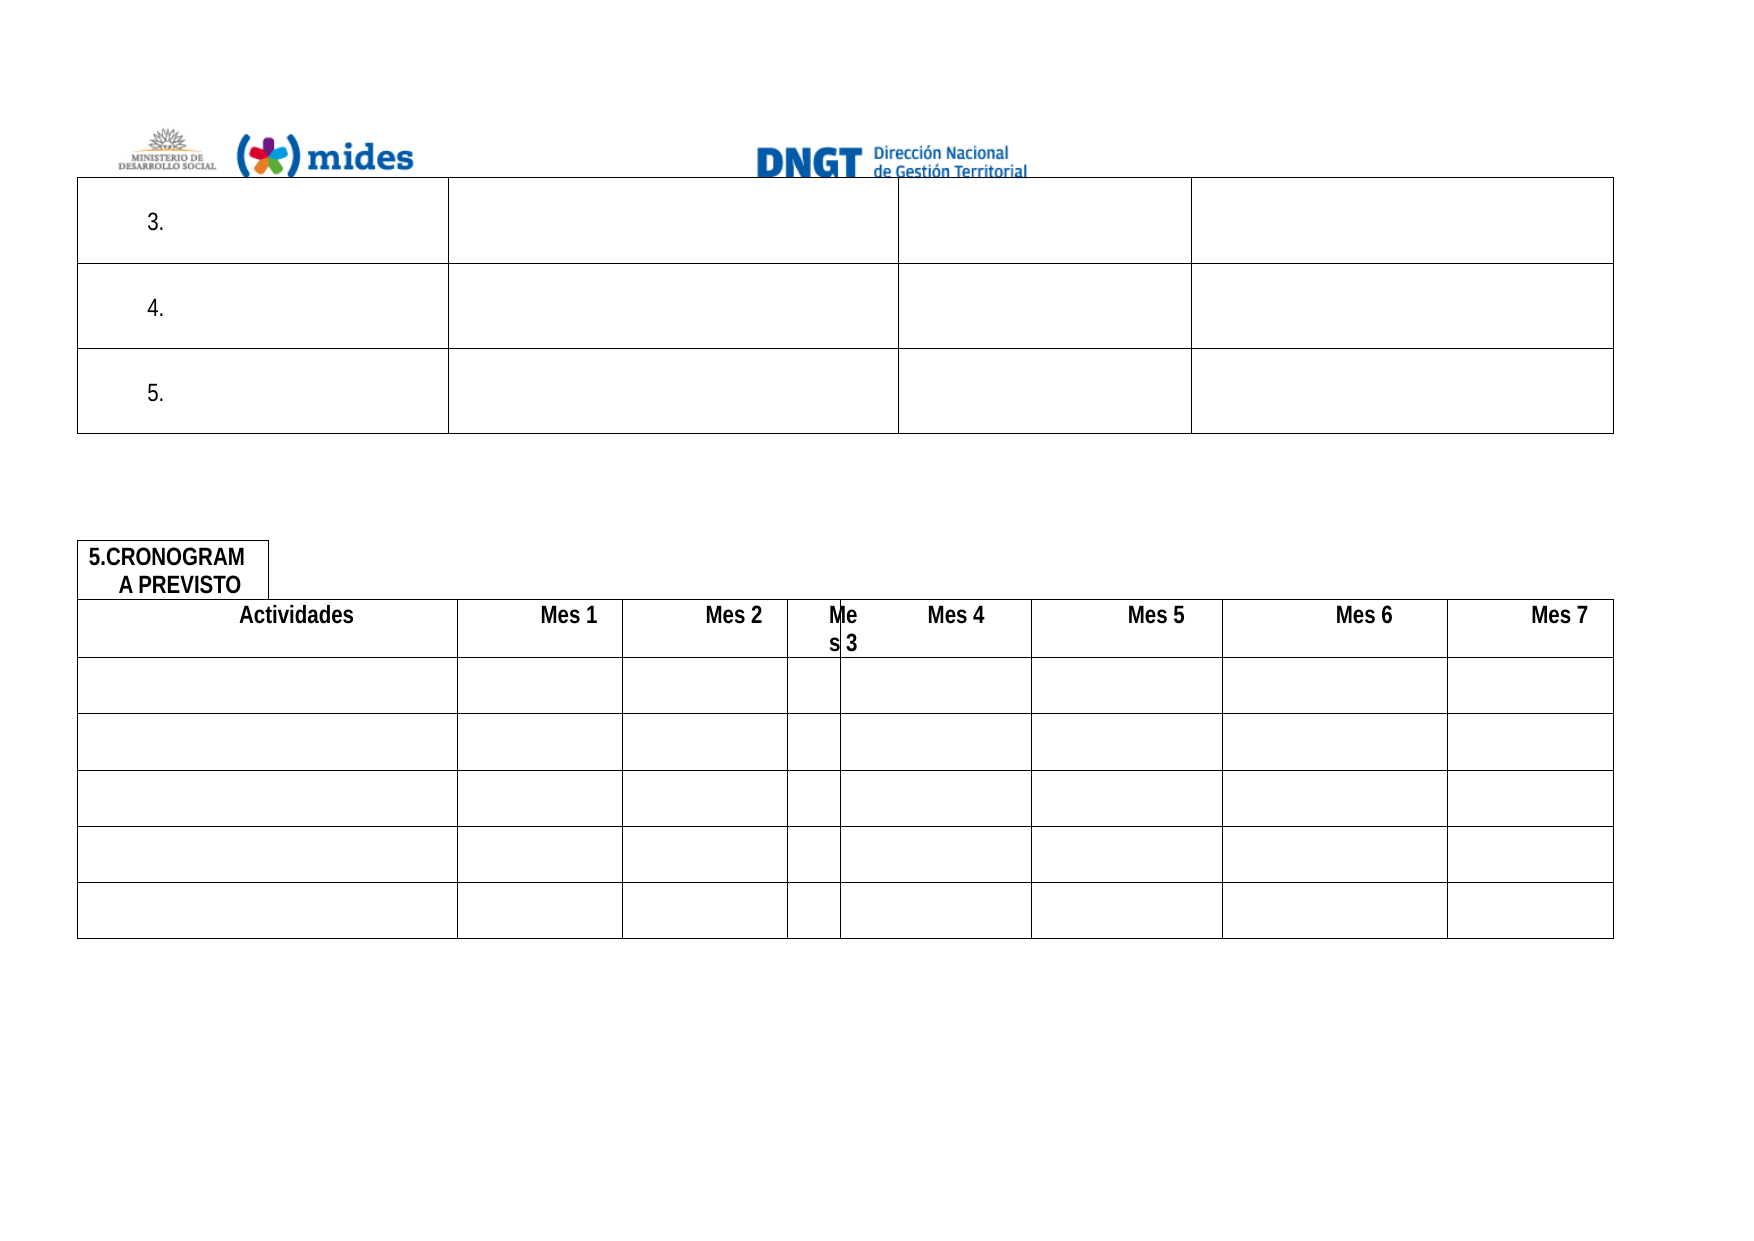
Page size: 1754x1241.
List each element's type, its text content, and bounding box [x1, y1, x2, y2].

table_cell [78, 714, 457, 769]
table_cell Mes 3 [788, 600, 840, 657]
table_cell [841, 658, 1031, 713]
table_cell [1223, 658, 1447, 713]
table_cell [623, 883, 787, 938]
table_cell [458, 658, 622, 713]
table_cell [788, 714, 840, 769]
table_cell [449, 210, 898, 262]
table_cell [449, 349, 898, 433]
table_cell [788, 658, 840, 713]
table_cell Mes 2 [623, 600, 787, 657]
table_cell [1223, 883, 1447, 938]
table_cell [78, 883, 457, 938]
table_cell [1448, 658, 1613, 713]
table_cell [623, 658, 787, 713]
table_cell [458, 827, 622, 882]
table_cell [623, 714, 787, 769]
table_cell 3. [78, 210, 448, 262]
table_cell [841, 827, 1031, 882]
table_cell [841, 771, 1031, 826]
table_cell [1032, 658, 1222, 713]
table_header CRONOGRAMA PREVISTO [78, 541, 268, 599]
table_cell [788, 827, 840, 882]
table_cell [1223, 714, 1447, 769]
table_cell [899, 349, 1191, 433]
table_cell [458, 771, 622, 826]
table_cell 4. [78, 264, 448, 348]
table_cell [1032, 771, 1222, 826]
table_cell [1032, 827, 1222, 882]
table_cell [1448, 883, 1613, 938]
table_header [269, 540, 1613, 599]
table_cell [458, 883, 622, 938]
table_cell Actividades [78, 600, 457, 657]
table_cell 5. [78, 349, 448, 433]
table_cell [623, 771, 787, 826]
table_cell [1448, 714, 1613, 769]
table_cell [1032, 714, 1222, 769]
table_cell [841, 714, 1031, 769]
table_cell [78, 658, 457, 713]
table_cell [841, 883, 1031, 938]
table_cell [78, 827, 457, 882]
table_cell [1448, 771, 1613, 826]
table_cell Mes 5 [1032, 600, 1222, 657]
table_cell [1032, 883, 1222, 938]
table_cell [1448, 827, 1613, 882]
table_cell [899, 178, 1191, 262]
table_cell [1192, 178, 1613, 262]
table_cell [449, 264, 898, 348]
table_cell Mes 7 [1448, 600, 1613, 657]
table_cell [788, 883, 840, 938]
table_cell [458, 714, 622, 769]
table_cell [1192, 264, 1613, 348]
table_cell [1223, 827, 1447, 882]
table_cell [1223, 771, 1447, 826]
table_cell [623, 827, 787, 882]
table_cell [788, 771, 840, 826]
table_cell Mes 1 [458, 600, 622, 657]
table_cell [1192, 349, 1613, 433]
table_cell [899, 264, 1191, 348]
table_cell Mes 6 [1223, 600, 1447, 657]
table_cell Mes 4 [841, 600, 1031, 657]
table_cell [78, 771, 457, 826]
